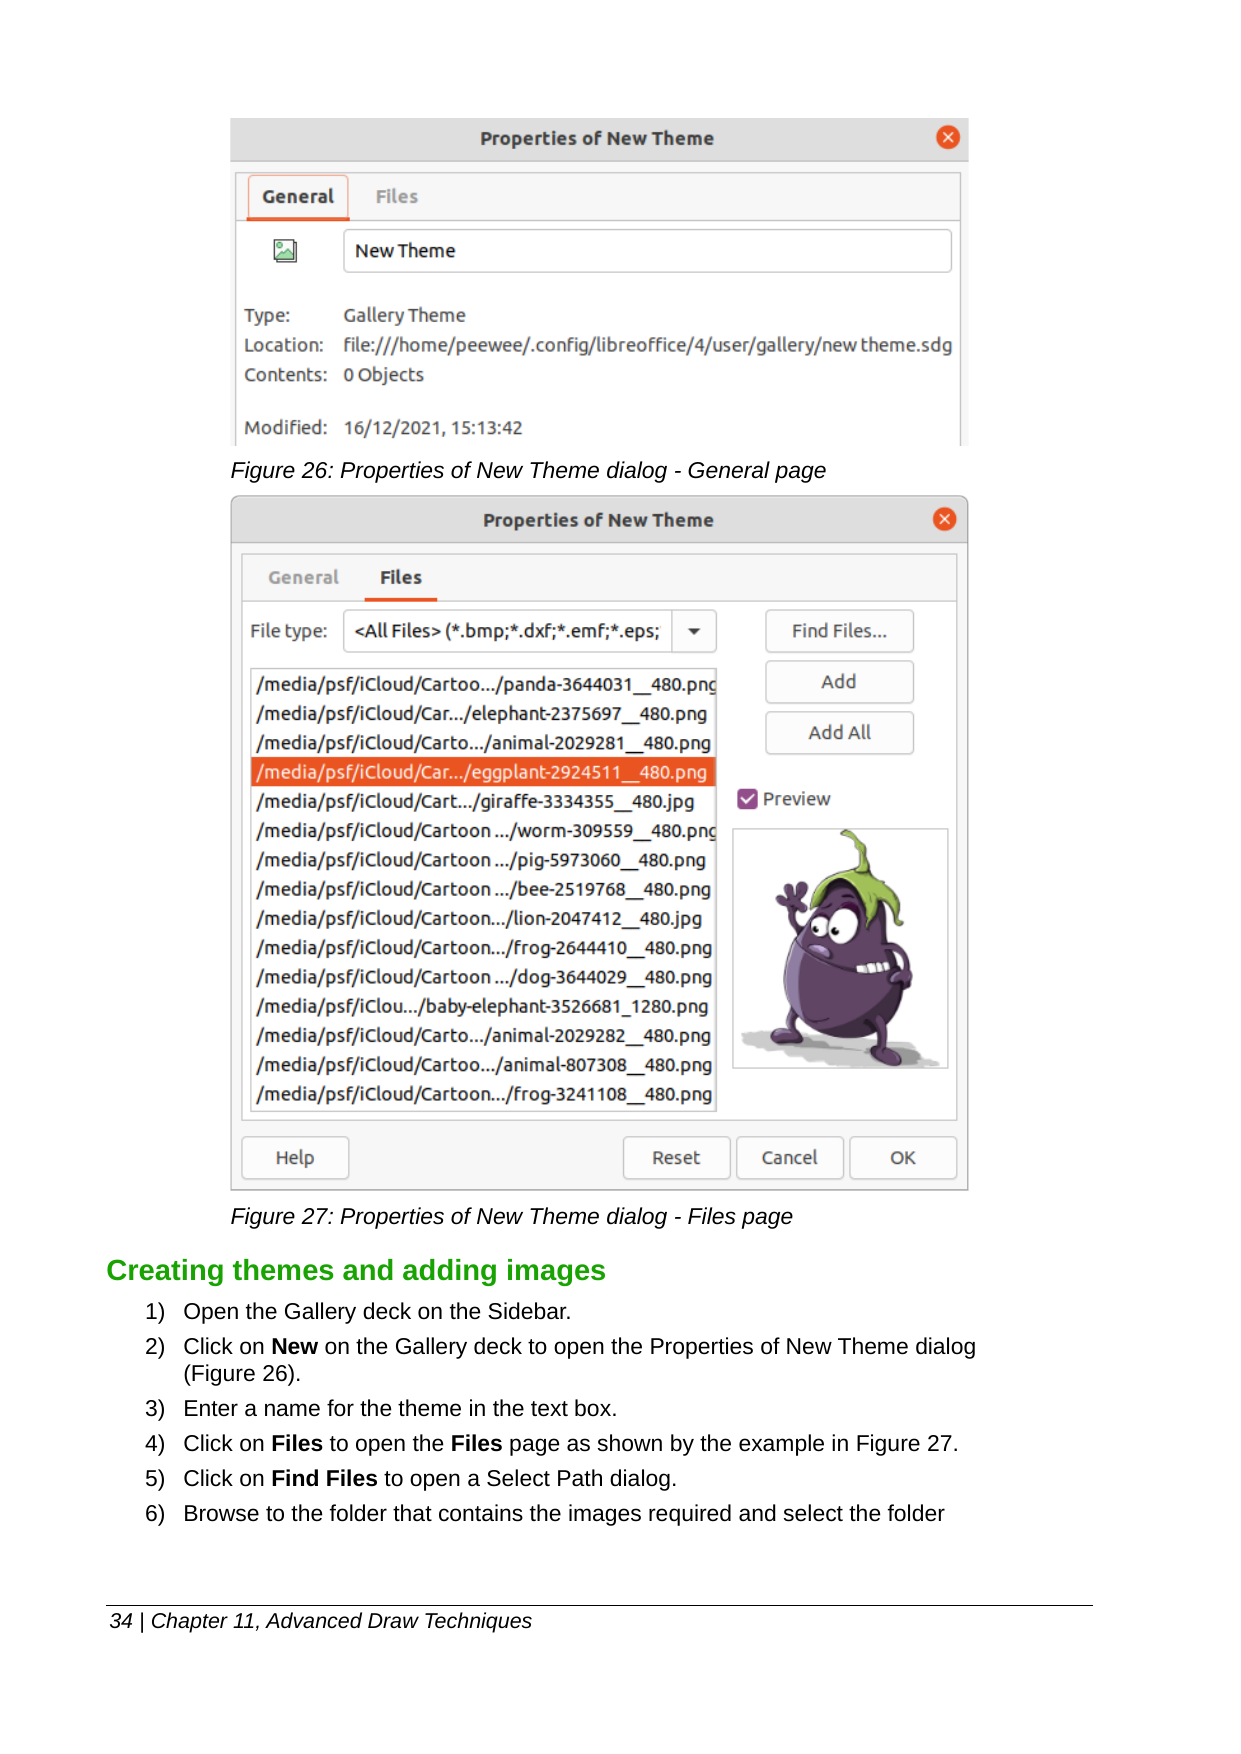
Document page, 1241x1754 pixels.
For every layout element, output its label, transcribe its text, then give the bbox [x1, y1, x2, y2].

list Browse to the folder that contains the images required and select the folder [165, 1500, 1093, 1527]
text Figure 27: Properties of New Theme dialog - Files page [230, 1203, 968, 1229]
list Enter a name for the theme in the text box. [165, 1395, 1093, 1421]
list Click on Files to open the Files page as shown by the example in Figure 27. [165, 1430, 1093, 1456]
picture [230, 495, 969, 1191]
list Open the Gallery deck on the Sidebar. [165, 1298, 1093, 1324]
picture [230, 118, 969, 446]
subtitle Creating themes and adding images [106, 1253, 1093, 1286]
text Figure 26: Properties of New Theme dialog - General page [230, 457, 968, 484]
list Click on New on the Gallery deck to open the Properties of New Theme dialog (Figure 26). [165, 1333, 1093, 1386]
list Click on Find Files to open a Select Path dialog. [165, 1465, 1093, 1492]
